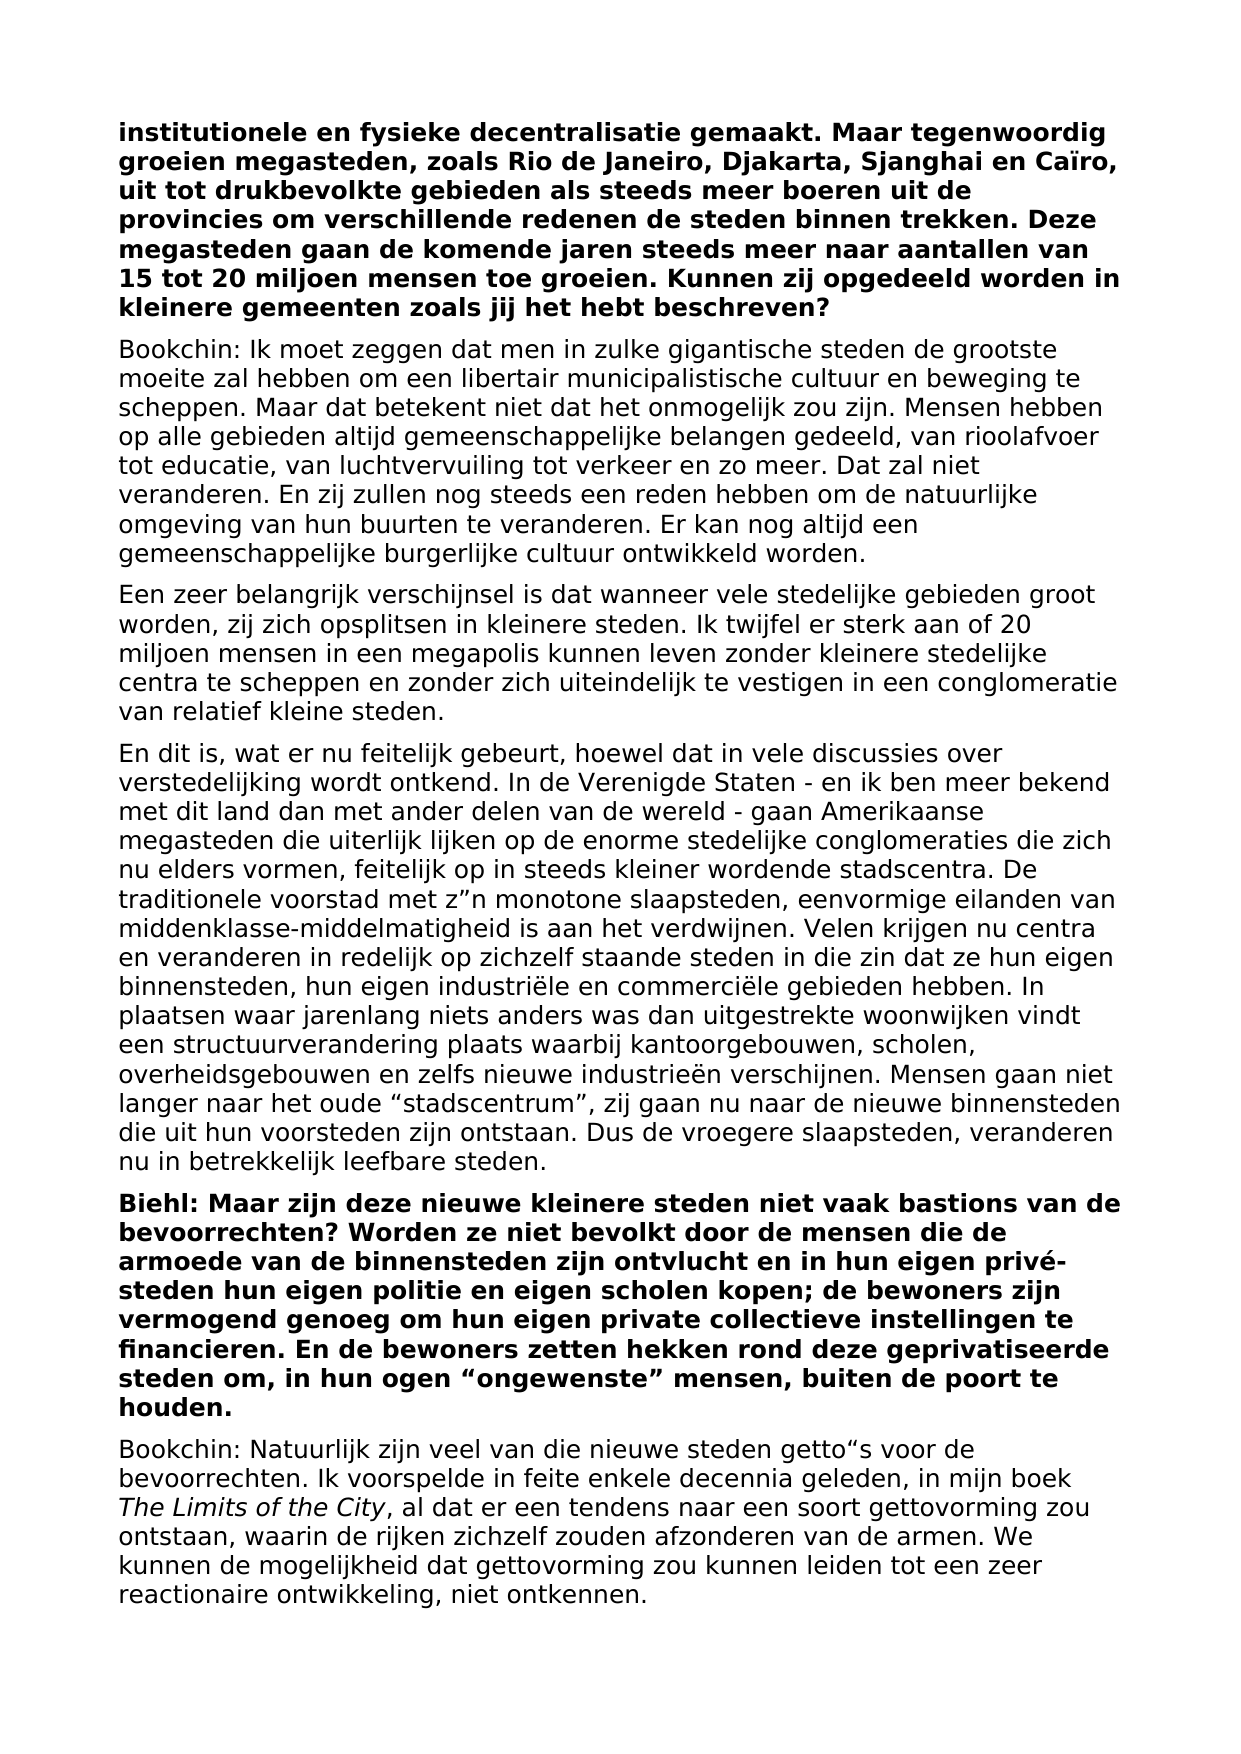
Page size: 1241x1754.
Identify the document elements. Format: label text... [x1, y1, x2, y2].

text Bookchin: Ik moet zeggen dat men in zulke gigantische steden de grootste moeite zal hebben om een libertair municipalistische cultuur en beweging te scheppen. Maar dat betekent niet dat het onmogelijk zou zijn. Mensen hebben op alle gebieden altijd gemeenschappelijke belangen gedeeld, van rioolafvoer tot educatie, van luchtvervuiling tot verkeer en zo meer. Dat zal niet veranderen. En zij zullen nog steeds een reden hebben om de natuurlijke omgeving van hun buurten te veranderen. Er kan nog altijd een gemeenschappelijke burgerlijke cultuur ontwikkeld worden. [118, 335, 1122, 568]
text Biehl: Maar zijn deze nieuwe kleinere steden niet vaak bastions van de bevoorrechten? Worden ze niet bevolkt door de mensen die de armoede van de binnensteden zijn ontvlucht en in hun eigen privé-steden hun eigen politie en eigen scholen kopen; de bewoners zijn vermogend genoeg om hun eigen private collectieve instellingen te financieren. En de bewoners zetten hekken rond deze geprivatiseerde steden om, in hun ogen “ongewenste” mensen, buiten de poort te houden. [118, 1189, 1122, 1422]
text En dit is, wat er nu feitelijk gebeurt, hoewel dat in vele discussies over verstedelijking wordt ontkend. In de Verenigde Staten - en ik ben meer bekend met dit land dan met ander delen van de wereld - gaan Amerikaanse megasteden die uiterlijk lijken op de enorme stedelijke conglomeraties die zich nu elders vormen, feitelijk op in steeds kleiner wordende stadscentra. De traditionele voorstad met z”n monotone slaapsteden, eenvormige eilanden van middenklasse-middelmatigheid is aan het verdwijnen. Velen krijgen nu centra en veranderen in redelijk op zichzelf staande steden in die zin dat ze hun eigen binnensteden, hun eigen industriële en commerciële gebieden hebben. In plaatsen waar jarenlang niets anders was dan uitgestrekte woonwijken vindt een structuurverandering plaats waarbij kantoorgebouwen, scholen, overheidsgebouwen en zelfs nieuwe industrieën verschijnen. Mensen gaan niet langer naar het oude “stadscentrum”, zij gaan nu naar de nieuwe binnensteden die uit hun voorsteden zijn ontstaan. Dus de vroegere slaapsteden, veranderen nu in betrekkelijk leefbare steden. [118, 739, 1122, 1176]
text Een zeer belangrijk verschijnsel is dat wanneer vele stedelijke gebieden groot worden, zij zich opsplitsen in kleinere steden. Ik twijfel er sterk aan of 20 miljoen mensen in een megapolis kunnen leven zonder kleinere stedelijke centra te scheppen en zonder zich uiteindelijk te vestigen in een conglomeratie van relatief kleine steden. [118, 581, 1122, 726]
text Bookchin: Natuurlijk zijn veel van die nieuwe steden getto“s voor de bevoorrechten. Ik voorspelde in feite enkele decennia geleden, in mijn boek The Limits of the City, al dat er een tendens naar een soort gettovorming zou ontstaan, waarin de rijken zichzelf zouden afzonderen van de armen. We kunnen de mogelijkheid dat gettovorming zou kunnen leiden tot een zeer reactionaire ontwikkeling, niet ontkennen. [118, 1435, 1122, 1610]
text institutionele en fysieke decentralisatie gemaakt. Maar tegenwoordig groeien megasteden, zoals Rio de Janeiro, Djakarta, Sjanghai en Caïro, uit tot drukbevolkte gebieden als steeds meer boeren uit de provincies om verschillende redenen de steden binnen trekken. Deze megasteden gaan de komende jaren steeds meer naar aantallen van 15 tot 20 miljoen mensen toe groeien. Kunnen zij opgedeeld worden in kleinere gemeenten zoals jij het hebt beschreven? [118, 118, 1122, 322]
